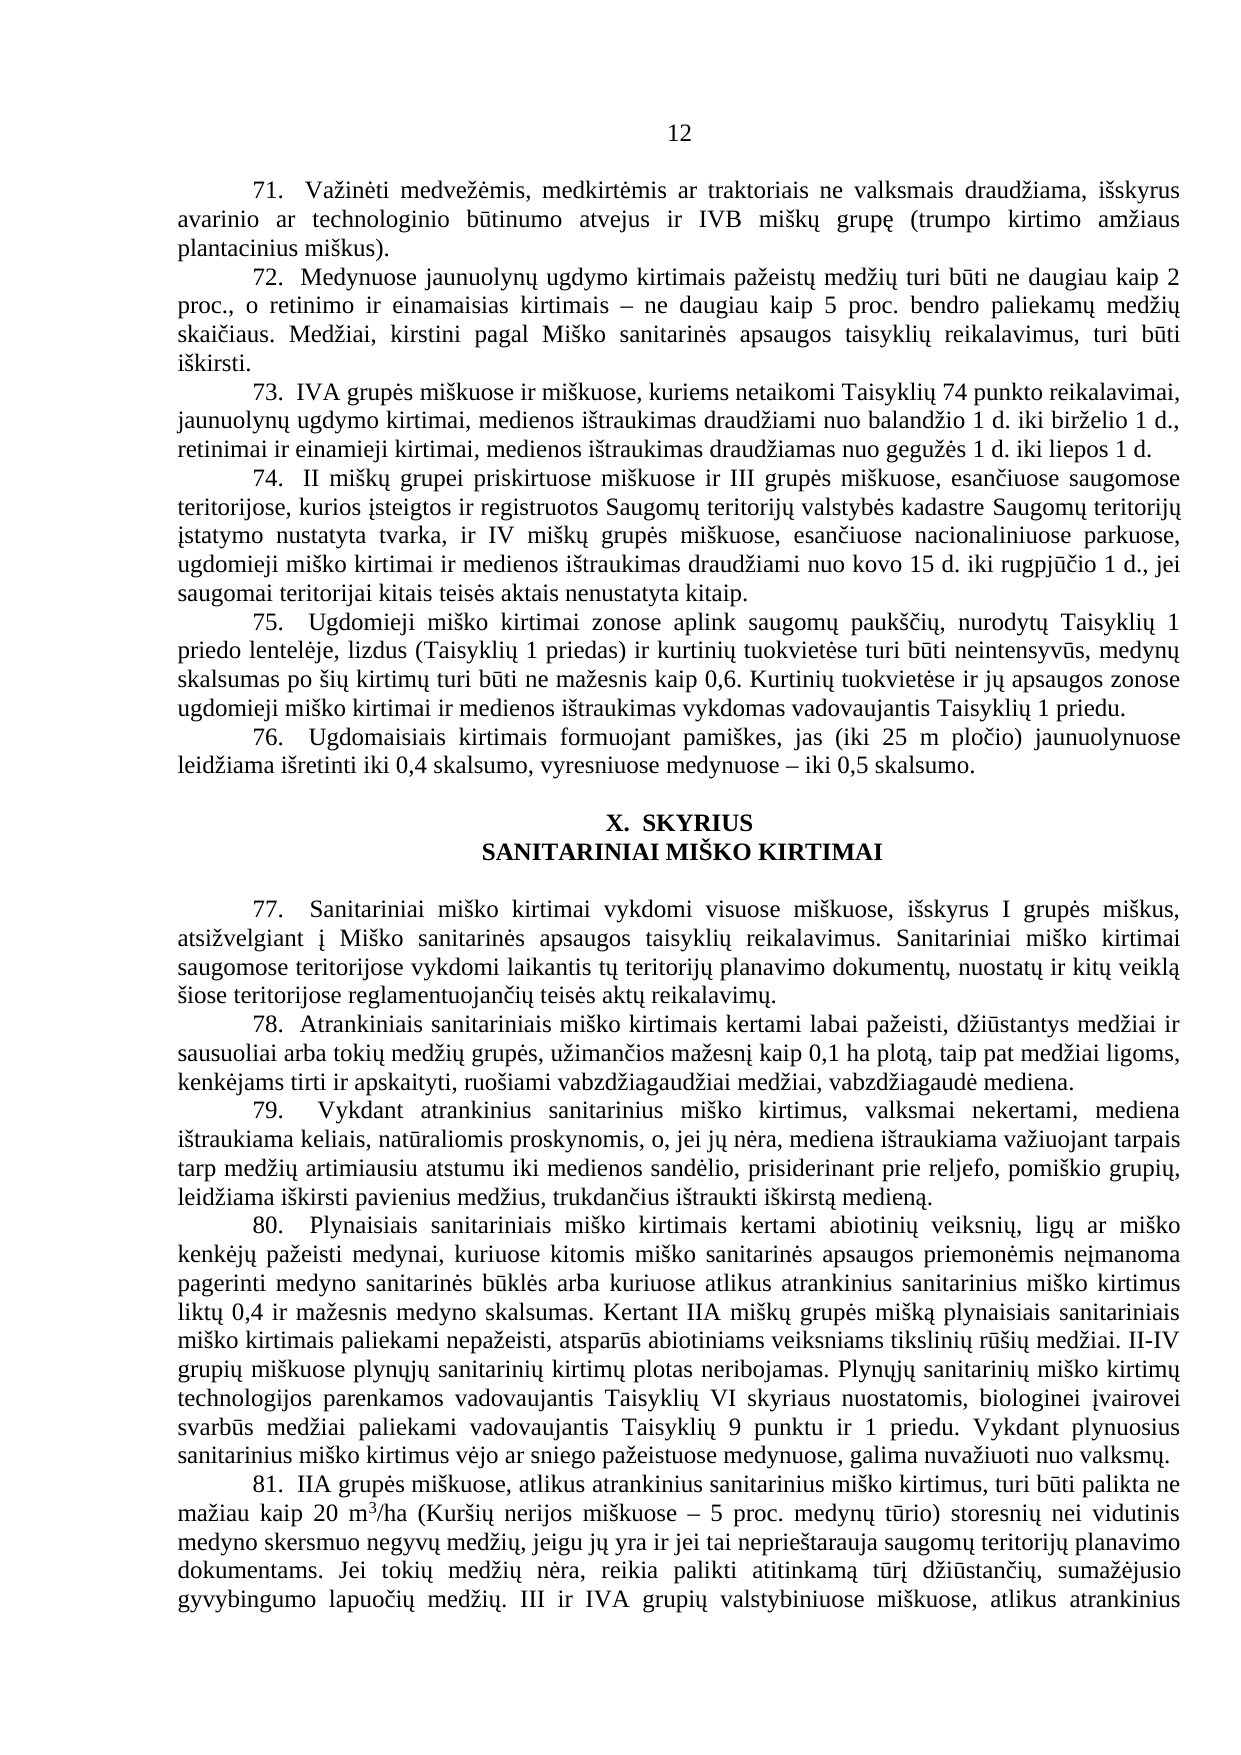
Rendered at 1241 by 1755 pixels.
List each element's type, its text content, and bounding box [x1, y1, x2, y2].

text 78. Atrankiniais sanitariniais miško kirtimais kertami labai pažeisti, džiūstantys medžiai ir sausuoliai arba tokių medžių grupės, užimančios mažesnį kaip 0,1 ha plotą, taip pat medžiai ligoms, kenkėjams tirti ir apskaityti, ruošiami vabzdžiagaudžiai medžiai, vabzdžiagaudė mediena. [177, 1009, 1181, 1096]
text 79. Vykdant atrankinius sanitarinius miško kirtimus, valksmai nekertami, mediena ištraukiama keliais, natūraliomis proskynomis, o, jei jų nėra, mediena ištraukiama važiuojant tarpais tarp medžių artimiausiu atstumu iki medienos sandėlio, prisiderinant prie reljefo, pomiškio grupių, leidžiama iškirsti pavienius medžius, trukdančius ištraukti iškirstą medieną. [177, 1096, 1181, 1211]
text 72. Medynuose jaunuolynų ugdymo kirtimais pažeistų medžių turi būti ne daugiau kaip 2 proc., o retinimo ir einamaisias kirtimais – ne daugiau kaip 5 proc. bendro paliekamų medžių skaičiaus. Medžiai, kirstini pagal Miško sanitarinės apsaugos taisyklių reikalavimus, turi būti iškirsti. [177, 262, 1181, 377]
text SANITARINIAI MIŠKO KIRTIMAI [177, 837, 1181, 866]
text 80. Plynaisiais sanitariniais miško kirtimais kertami abiotinių veiksnių, ligų ar miško kenkėjų pažeisti medynai, kuriuose kitomis miško sanitarinės apsaugos priemonėmis neįmanoma pagerinti medyno sanitarinės būklės arba kuriuose atlikus atrankinius sanitarinius miško kirtimus liktų 0,4 ir mažesnis medyno skalsumas. Kertant IIA miškų grupės mišką plynaisiais sanitariniais miško kirtimais paliekami nepažeisti, atsparūs abiotiniams veiksniams tikslinių rūšių medžiai. II-IV grupių miškuose plynųjų sanitarinių kirtimų plotas neribojamas. Plynųjų sanitarinių miško kirtimų technologijos parenkamos vadovaujantis Taisyklių VI skyriaus nuostatomis, biologinei įvairovei svarbūs medžiai paliekami vadovaujantis Taisyklių 9 punktu ir 1 priedu. Vykdant plynuosius sanitarinius miško kirtimus vėjo ar sniego pažeistuose medynuose, galima nuvažiuoti nuo valksmų. [177, 1211, 1181, 1469]
text 71. Važinėti medvežėmis, medkirtėmis ar traktoriais ne valksmais draudžiama, išskyrus avarinio ar technologinio būtinumo atvejus ir IVB miškų grupę (trumpo kirtimo amžiaus plantacinius miškus). [177, 176, 1181, 262]
text X. skyrius [177, 808, 1181, 837]
text 77. Sanitariniai miško kirtimai vykdomi visuose miškuose, išskyrus I grupės miškus, atsižvelgiant į Miško sanitarinės apsaugos taisyklių reikalavimus. Sanitariniai miško kirtimai saugomose teritorijose vykdomi laikantis tų teritorijų planavimo dokumentų, nuostatų ir kitų veiklą šiose teritorijose reglamentuojančių teisės aktų reikalavimų. [177, 894, 1181, 1009]
text 81. IIA grupės miškuose, atlikus atrankinius sanitarinius miško kirtimus, turi būti palikta ne mažiau kaip 20 m3/ha (Kuršių nerijos miškuose – 5 proc. medynų tūrio) storesnių nei vidutinis medyno skersmuo negyvų medžių, jeigu jų yra ir jei tai neprieštarauja saugomų teritorijų planavimo dokumentams. Jei tokių medžių nėra, reikia palikti atitinkamą tūrį džiūstančių, sumažėjusio gyvybingumo lapuočių medžių. III ir IVA grupių valstybiniuose miškuose, atlikus atrankinius [177, 1469, 1181, 1613]
text 74. II miškų grupei priskirtuose miškuose ir III grupės miškuose, esančiuose saugomose teritorijose, kurios įsteigtos ir registruotos Saugomų teritorijų valstybės kadastre Saugomų teritorijų įstatymo nustatyta tvarka, ir IV miškų grupės miškuose, esančiuose nacionaliniuose parkuose, ugdomieji miško kirtimai ir medienos ištraukimas draudžiami nuo kovo 15 d. iki rugpjūčio 1 d., jei saugomai teritorijai kitais teisės aktais nenustatyta kitaip. [177, 463, 1181, 607]
text 76. Ugdomaisiais kirtimais formuojant pamiškes, jas (iki 25 m pločio) jaunuolynuose leidžiama išretinti iki 0,4 skalsumo, vyresniuose medynuose – iki 0,5 skalsumo. [177, 722, 1181, 779]
text 73. IVA grupės miškuose ir miškuose, kuriems netaikomi Taisyklių 74 punkto reikalavimai, jaunuolynų ugdymo kirtimai, medienos ištraukimas draudžiami nuo balandžio 1 d. iki birželio 1 d., retinimai ir einamieji kirtimai, medienos ištraukimas draudžiamas nuo gegužės 1 d. iki liepos 1 d. [177, 377, 1181, 463]
text 75. Ugdomieji miško kirtimai zonose aplink saugomų paukščių, nurodytų Taisyklių 1 priedo lentelėje, lizdus (Taisyklių 1 priedas) ir kurtinių tuokvietėse turi būti neintensyvūs, medynų skalsumas po šių kirtimų turi būti ne mažesnis kaip 0,6. Kurtinių tuokvietėse ir jų apsaugos zonose ugdomieji miško kirtimai ir medienos ištraukimas vykdomas vadovaujantis Taisyklių 1 priedu. [177, 607, 1181, 722]
